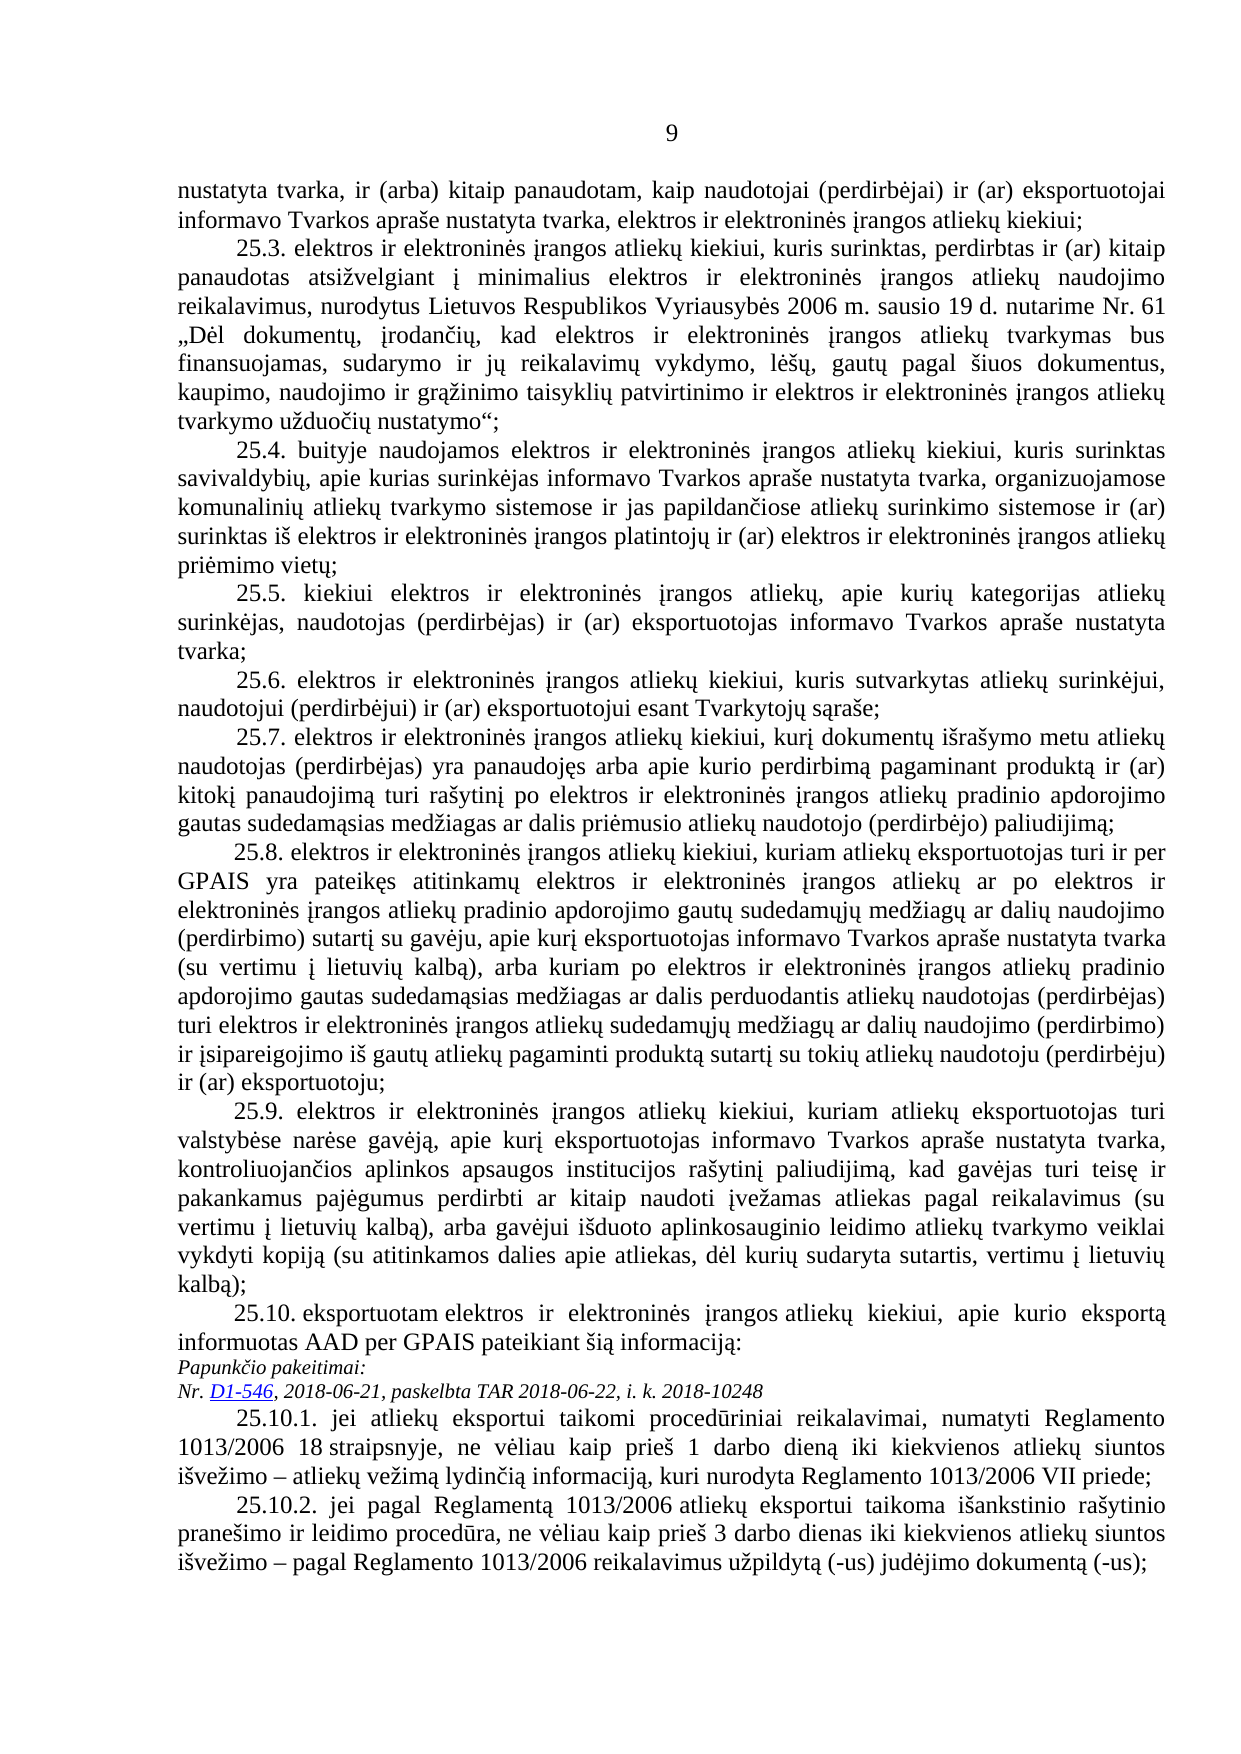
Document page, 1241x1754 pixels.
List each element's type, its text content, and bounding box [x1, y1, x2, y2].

text 25.5. kiekiui elektros ir elektroninės įrangos atliekų, apie kurių kategorijas atliekų surinkėjas, naudotojas (perdirbėjas) ir (ar) eksportuotojas informavo Tvarkos apraše nustatyta tvarka; [177, 578, 1166, 665]
text Papunkčio pakeitimai: [177, 1355, 1166, 1379]
text 25.7. elektros ir elektroninės įrangos atliekų kiekiui, kurį dokumentų išrašymo metu atliekų naudotojas (perdirbėjas) yra panaudojęs arba apie kurio perdirbimą pagaminant produktą ir (ar) kitokį panaudojimą turi rašytinį po elektros ir elektroninės įrangos atliekų pradinio apdorojimo gautas sudedamąsias medžiagas ar dalis priėmusio atliekų naudotojo (perdirbėjo) paliudijimą; [177, 722, 1166, 837]
text 25.10.2. jei pagal Reglamentą 1013/2006 atliekų eksportui taikoma išankstinio rašytinio pranešimo ir leidimo procedūra, ne vėliau kaip prieš 3 darbo dienas iki kiekvienos atliekų siuntos išvežimo – pagal Reglamento 1013/2006 reikalavimus užpildytą (-us) judėjimo dokumentą (-us); [177, 1490, 1166, 1576]
text Nr. D1-546, 2018-06-21, paskelbta TAR 2018-06-22, i. k. 2018-10248 [177, 1379, 1166, 1403]
text 25.9. elektros ir elektroninės įrangos atliekų kiekiui, kuriam atliekų eksportuotojas turi valstybėse narėse gavėją, apie kurį eksportuotojas informavo Tvarkos apraše nustatyta tvarka, kontroliuojančios aplinkos apsaugos institucijos rašytinį paliudijimą, kad gavėjas turi teisę ir pakankamus pajėgumus perdirbti ar kitaip naudoti įvežamas atliekas pagal reikalavimus (su vertimu į lietuvių kalbą), arba gavėjui išduoto aplinkosauginio leidimo atliekų tvarkymo veiklai vykdyti kopiją (su atitinkamos dalies apie atliekas, dėl kurių sudaryta sutartis, vertimu į lietuvių kalbą); [177, 1096, 1166, 1298]
text 25.6. elektros ir elektroninės įrangos atliekų kiekiui, kuris sutvarkytas atliekų surinkėjui, naudotojui (perdirbėjui) ir (ar) eksportuotojui esant Tvarkytojų sąraše; [177, 665, 1166, 722]
text 25.4. buityje naudojamos elektros ir elektroninės įrangos atliekų kiekiui, kuris surinktas savivaldybių, apie kurias surinkėjas informavo Tvarkos apraše nustatyta tvarka, organizuojamose komunalinių atliekų tvarkymo sistemose ir jas papildančiose atliekų surinkimo sistemose ir (ar) surinktas iš elektros ir elektroninės įrangos platintojų ir (ar) elektros ir elektroninės įrangos atliekų priėmimo vietų; [177, 435, 1166, 578]
text 25.10.1. jei atliekų eksportui taikomi procedūriniai reikalavimai, numatyti Reglamento 1013/2006 18 straipsnyje, ne vėliau kaip prieš 1 darbo dieną iki kiekvienos atliekų siuntos išvežimo – atliekų vežimą lydinčią informaciją, kuri nurodyta Reglamento 1013/2006 VII priede; [177, 1403, 1166, 1490]
text nustatyta tvarka, ir (arba) kitaip panaudotam, kaip naudotojai (perdirbėjai) ir (ar) eksportuotojai informavo Tvarkos apraše nustatyta tvarka, elektros ir elektroninės įrangos atliekų kiekiui; [177, 176, 1166, 233]
text 25.3. elektros ir elektroninės įrangos atliekų kiekiui, kuris surinktas, perdirbtas ir (ar) kitaip panaudotas atsižvelgiant į minimalius elektros ir elektroninės įrangos atliekų naudojimo reikalavimus, nurodytus Lietuvos Respublikos Vyriausybės 2006 m. sausio 19 d. nutarime Nr. 61 „Dėl dokumentų, įrodančių, kad elektros ir elektroninės įrangos atliekų tvarkymas bus finansuojamas, sudarymo ir jų reikalavimų vykdymo, lėšų, gautų pagal šiuos dokumentus, kaupimo, naudojimo ir grąžinimo taisyklių patvirtinimo ir elektros ir elektroninės įrangos atliekų tvarkymo užduočių nustatymo“; [177, 233, 1166, 435]
text 25.10. eksportuotam elektros ir elektroninės įrangos atliekų kiekiui, apie kurio eksportą informuotas AAD per GPAIS pateikiant šią informaciją: [177, 1298, 1166, 1355]
text 25.8. elektros ir elektroninės įrangos atliekų kiekiui, kuriam atliekų eksportuotojas turi ir per GPAIS yra pateikęs atitinkamų elektros ir elektroninės įrangos atliekų ar po elektros ir elektroninės įrangos atliekų pradinio apdorojimo gautų sudedamųjų medžiagų ar dalių naudojimo (perdirbimo) sutartį su gavėju, apie kurį eksportuotojas informavo Tvarkos apraše nustatyta tvarka (su vertimu į lietuvių kalbą), arba kuriam po elektros ir elektroninės įrangos atliekų pradinio apdorojimo gautas sudedamąsias medžiagas ar dalis perduodantis atliekų naudotojas (perdirbėjas) turi elektros ir elektroninės įrangos atliekų sudedamųjų medžiagų ar dalių naudojimo (perdirbimo) ir įsipareigojimo iš gautų atliekų pagaminti produktą sutartį su tokių atliekų naudotoju (perdirbėju) ir (ar) eksportuotoju; [177, 837, 1166, 1096]
